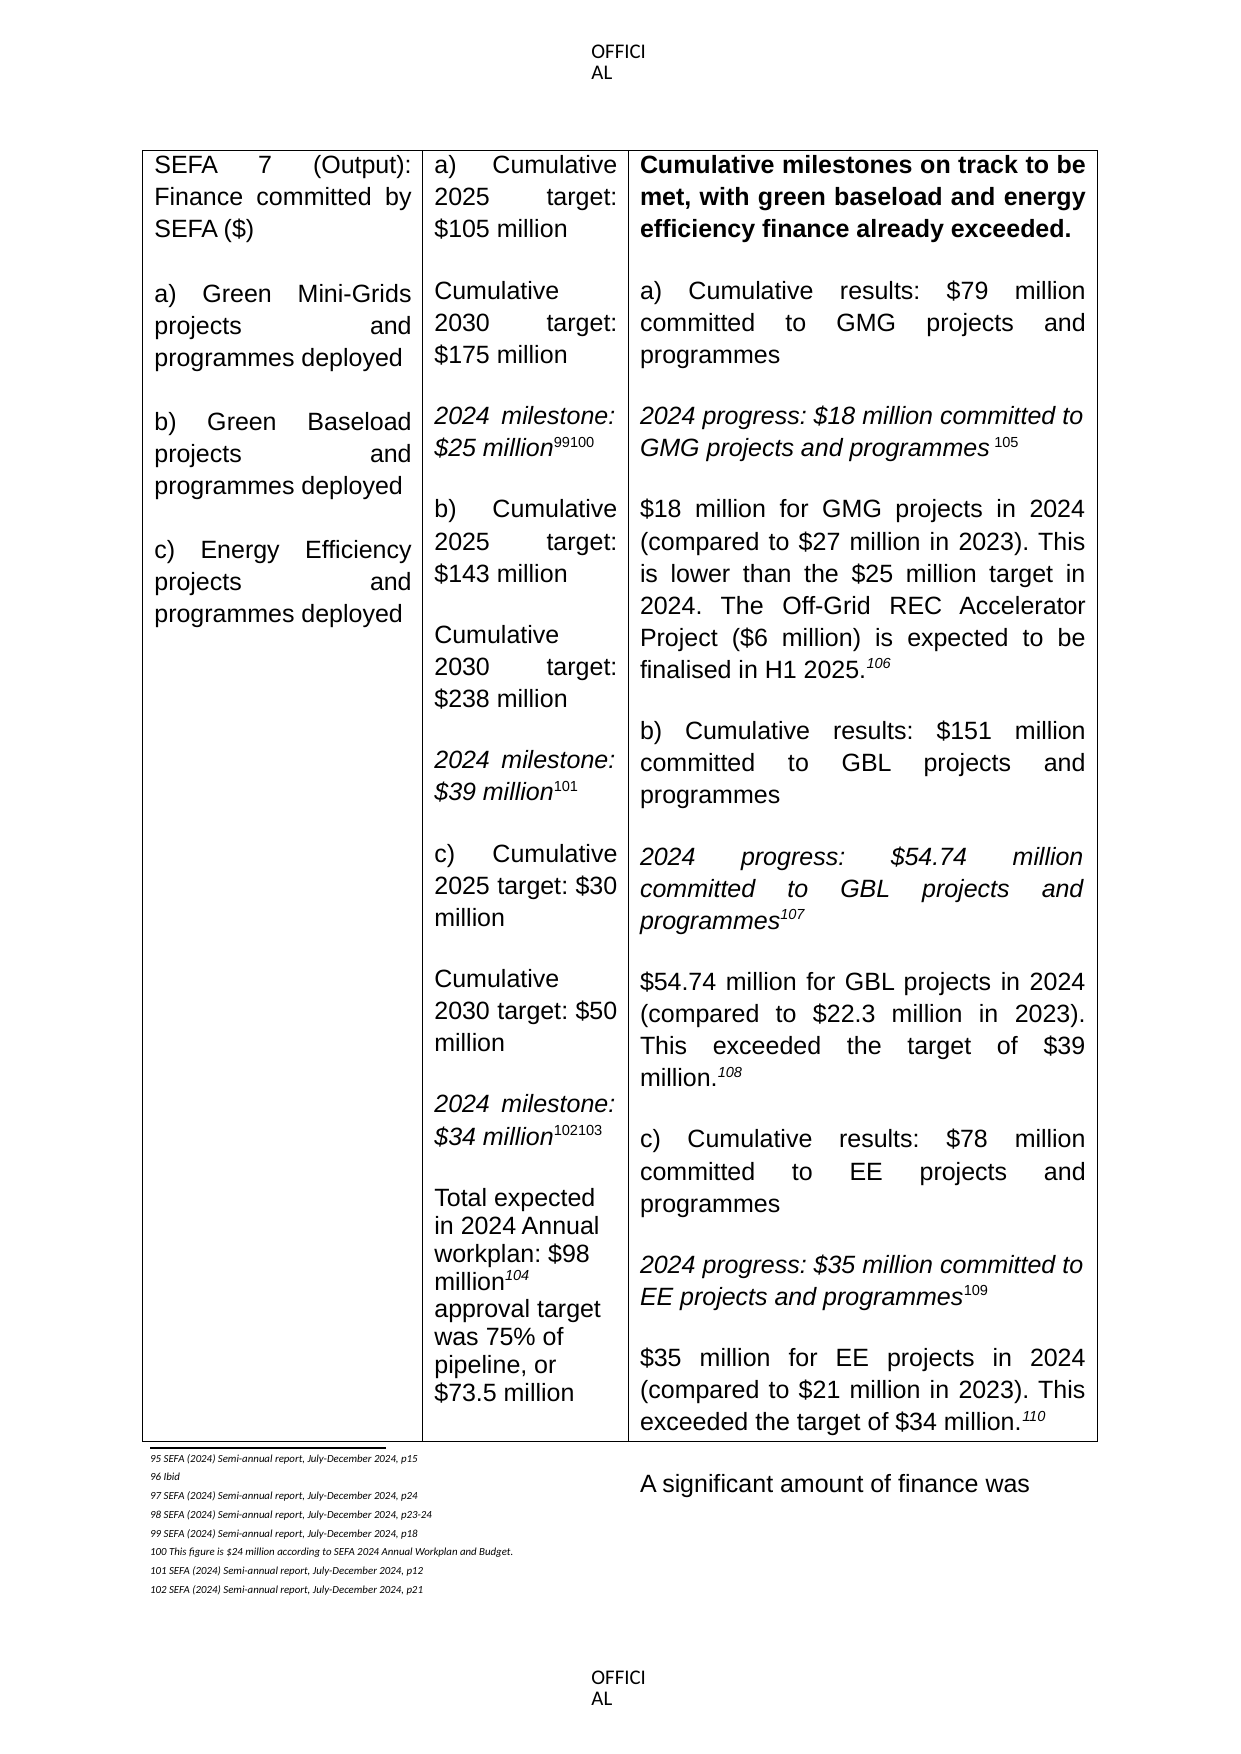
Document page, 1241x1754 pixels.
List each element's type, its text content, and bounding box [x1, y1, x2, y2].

table_cell Cumulative milestones on track to be met, with green baseload and energy efficiency finance already exceeded. a) Cumulative results: $79 million committed to GMG projects and programmes 2024 progress: $18 million committed to GMG projects and programmes $18 million for GMG projects in 2024 (compared to $27 million in 2023). This is lower than the $25 million target in 2024. The Off-Grid REC Accelerator Project ($6 million) is expected to be finalised in H1 2025. b) Cumulative results: $151 million committed to GBL projects and programmes 2024 progress: $54.74 million committed to GBL projects and programmes $54.74 million for GBL projects in 2024 (compared to $22.3 million in 2023). This exceeded the target of $39 million. c) Cumulative results: $78 million committed to EE projects and programmes 2024 progress: $35 million committed to EE projects and programmes $35 million for EE projects in 2024 (compared to $21 million in 2023). This exceeded the target of $34 million. A significant amount of finance was committed by SEFA in 2024, with a total amount of $79 million approved in the reporting period, exceeding $73 million in 2023 and the 2024 approval target of $73.5 million. By December 2024, total approvals had reached $107.7 million. [629, 151, 1097, 1441]
table_cell SEFA 7 (Output): Finance committed by SEFA ($) a) Green Mini-Grids projects and programmes deployed b) Green Baseload projects and programmes deployed c) Energy Efficiency projects and programmes deployed [143, 151, 422, 1441]
table_cell a) Cumulative 2025 target: $105 million Cumulative 2030 target: $175 million 2024 milestone: $25 million b) Cumulative 2025 target: $143 million Cumulative 2030 target: $238 million 2024 milestone: $39 million c) Cumulative 2025 target: $30 million Cumulative 2030 target: $50 million 2024 milestone: $34 million Total expected in 2024 Annual workplan: $98 million approval target was 75% of pipeline, or $73.5 million [423, 151, 628, 1441]
